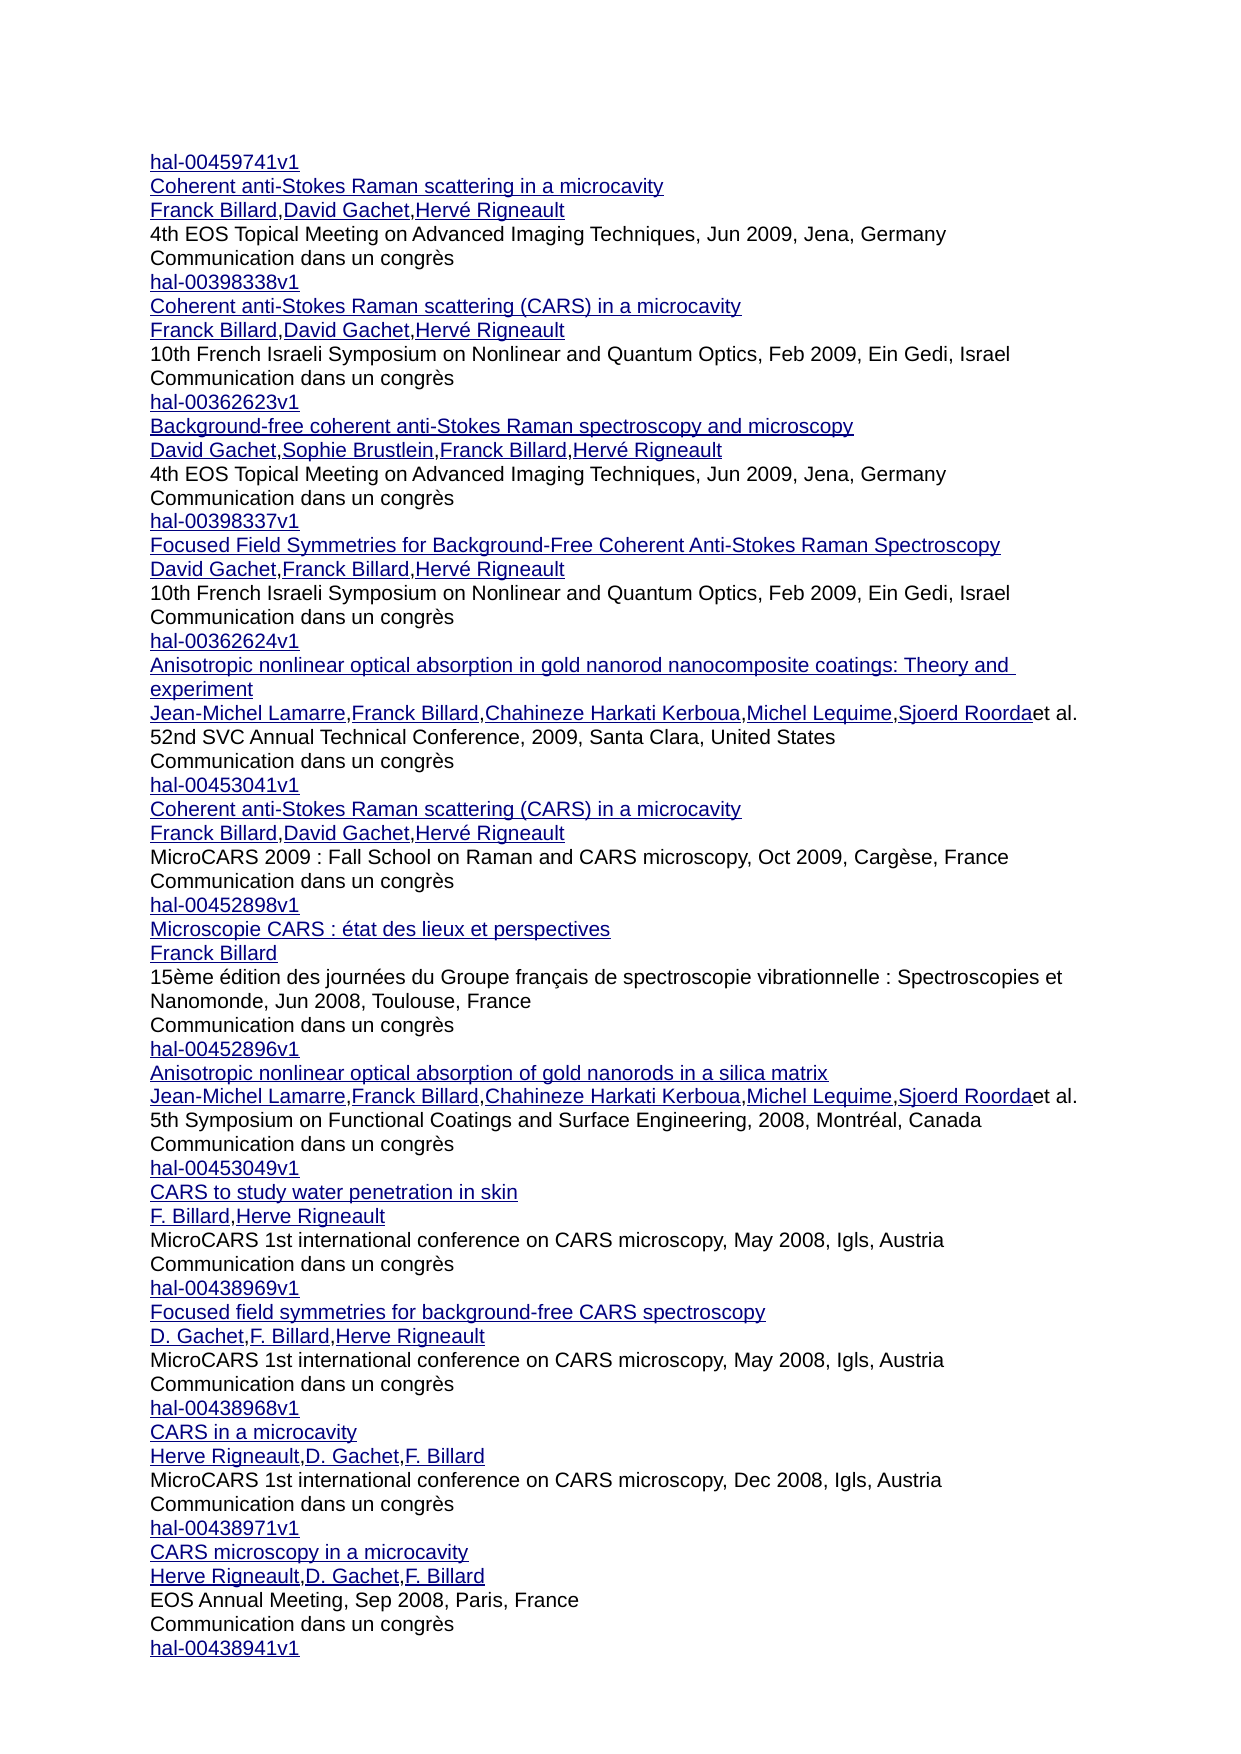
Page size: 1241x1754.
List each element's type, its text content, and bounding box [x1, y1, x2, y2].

table_cell Coherent anti-Stokes Raman scattering (CARS) in a microcavity Franck Billard,David Gachet,Hervé Rigneault MicroCARS 2009 : Fall School on Raman and CARS microscopy, Oct 2009, Cargèse, France Communication dans un congrès hal-00452898v1 [150, 797, 1090, 917]
table_cell Focused Field Symmetries for Background-Free Coherent Anti-Stokes Raman Spectroscopy David Gachet,Franck Billard,Hervé Rigneault 10th French Israeli Symposium on Nonlinear and Quantum Optics, Feb 2009, Ein Gedi, Israel Communication dans un congrès hal-00362624v1 [150, 533, 1090, 653]
table_cell Anisotropic nonlinear optical absorption in gold nanorod nanocomposite coatings: Theory and experiment Jean-Michel Lamarre,Franck Billard,Chahineze Harkati Kerboua,Michel Lequime,Sjoerd Roordaet al. 52nd SVC Annual Technical Conference, 2009, Santa Clara, United States Communication dans un congrès hal-00453041v1 [150, 653, 1090, 797]
table_cell Anisotropic nonlinear optical absorption of gold nanorods in a silica matrix Jean-Michel Lamarre,Franck Billard,Chahineze Harkati Kerboua,Michel Lequime,Sjoerd Roordaet al. 5th Symposium on Functional Coatings and Surface Engineering, 2008, Montréal, Canada Communication dans un congrès hal-00453049v1 [150, 1060, 1090, 1180]
table_cell CARS to study water penetration in skin F. Billard,Herve Rigneault MicroCARS 1st international conference on CARS microscopy, May 2008, Igls, Austria Communication dans un congrès hal-00438969v1 [150, 1180, 1090, 1300]
table_cell Coherent anti-Stokes Raman scattering in a microcavity Franck Billard,David Gachet,Hervé Rigneault 4th EOS Topical Meeting on Advanced Imaging Techniques, Jun 2009, Jena, Germany Communication dans un congrès hal-00398338v1 [150, 174, 1090, 294]
table_cell hal-00459741v1 [150, 150, 1090, 174]
table_cell Background-free coherent anti-Stokes Raman spectroscopy and microscopy David Gachet,Sophie Brustlein,Franck Billard,Hervé Rigneault 4th EOS Topical Meeting on Advanced Imaging Techniques, Jun 2009, Jena, Germany Communication dans un congrès hal-00398337v1 [150, 414, 1090, 533]
table_cell Coherent anti-Stokes Raman scattering (CARS) in a microcavity Franck Billard,David Gachet,Hervé Rigneault 10th French Israeli Symposium on Nonlinear and Quantum Optics, Feb 2009, Ein Gedi, Israel Communication dans un congrès hal-00362623v1 [150, 294, 1090, 413]
table_cell CARS microscopy in a microcavity Herve Rigneault,D. Gachet,F. Billard EOS Annual Meeting, Sep 2008, Paris, France Communication dans un congrès hal-00438941v1 [150, 1540, 1090, 1659]
table_cell CARS in a microcavity Herve Rigneault,D. Gachet,F. Billard MicroCARS 1st international conference on CARS microscopy, Dec 2008, Igls, Austria Communication dans un congrès hal-00438971v1 [150, 1420, 1090, 1539]
table_cell Microscopie CARS : état des lieux et perspectives Franck Billard 15ème édition des journées du Groupe français de spectroscopie vibrationnelle : Spectroscopies et Nanomonde, Jun 2008, Toulouse, France Communication dans un congrès hal-00452896v1 [150, 917, 1090, 1060]
table_cell Focused field symmetries for background-free CARS spectroscopy D. Gachet,F. Billard,Herve Rigneault MicroCARS 1st international conference on CARS microscopy, May 2008, Igls, Austria Communication dans un congrès hal-00438968v1 [150, 1300, 1090, 1420]
